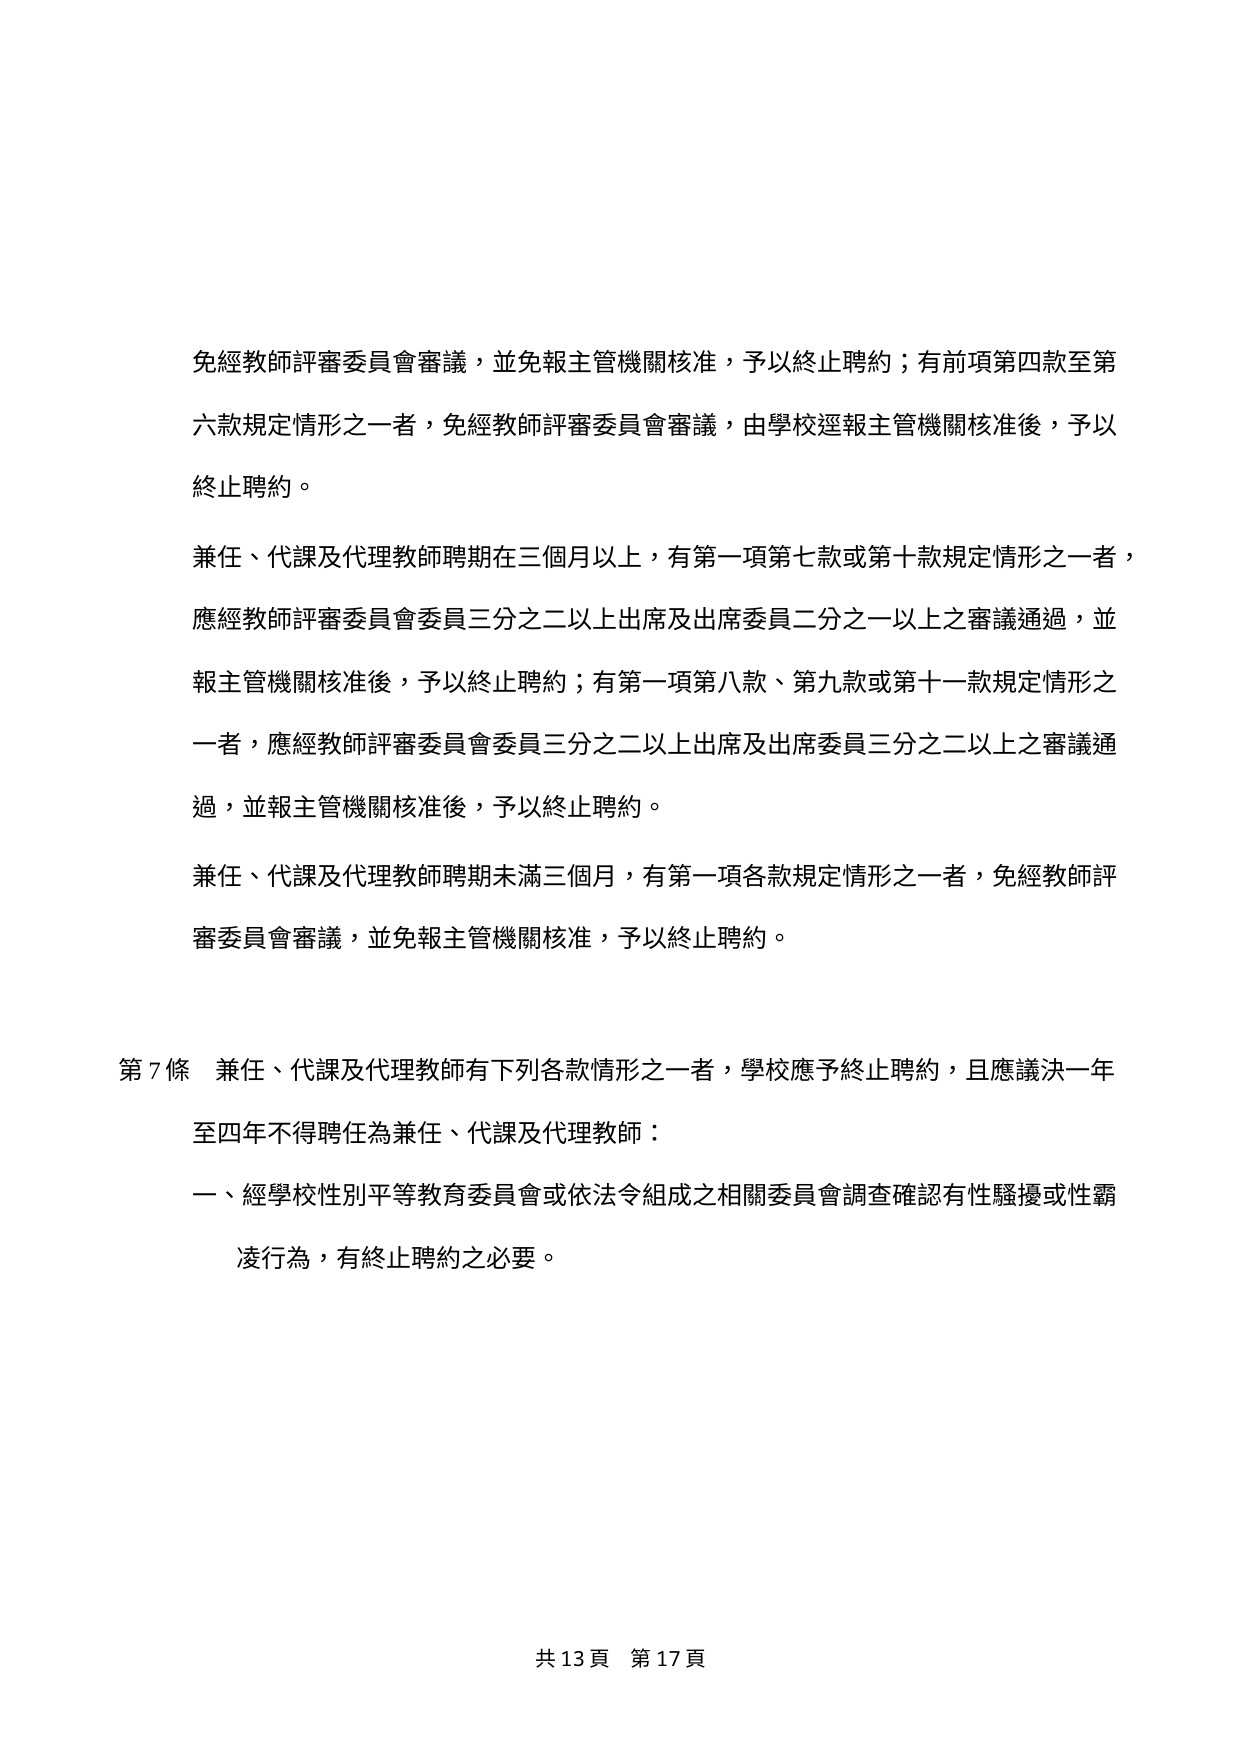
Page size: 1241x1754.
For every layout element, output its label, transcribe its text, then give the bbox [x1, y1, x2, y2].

text 免經教師評審委員會審議，並免報主管機關核准，予以終止聘約；有前項第四款至第六款規定情形之一者，免經教師評審委員會審議，由學校逕報主管機關核准後，予以終止聘約。 [192, 319, 1122, 507]
text 一、經學校性別平等教育委員會或依法令組成之相關委員會調查確認有性騷擾或性霸凌行為，有終止聘約之必要。 [192, 1152, 1122, 1277]
text 兼任、代課及代理教師聘期未滿三個月，有第一項各款規定情形之一者，免經教師評審委員會審議，並免報主管機關核准，予以終止聘約。 [192, 833, 1122, 958]
text 兼任、代課及代理教師聘期在三個月以上，有第一項第七款或第十款規定情形之一者，應經教師評審委員會委員三分之二以上出席及出席委員二分之一以上之審議通過，並報主管機關核准後，予以終止聘約；有第一項第八款、第九款或第十一款規定情形之一者，應經教師評審委員會委員三分之二以上出席及出席委員三分之二以上之審議通過，並報主管機關核准後，予以終止聘約。 [192, 513, 1122, 826]
text 第7條 兼任、代課及代理教師有下列各款情形之一者，學校應予終止聘約，且應議決一年至四年不得聘任為兼任、代課及代理教師： [118, 1027, 1122, 1152]
